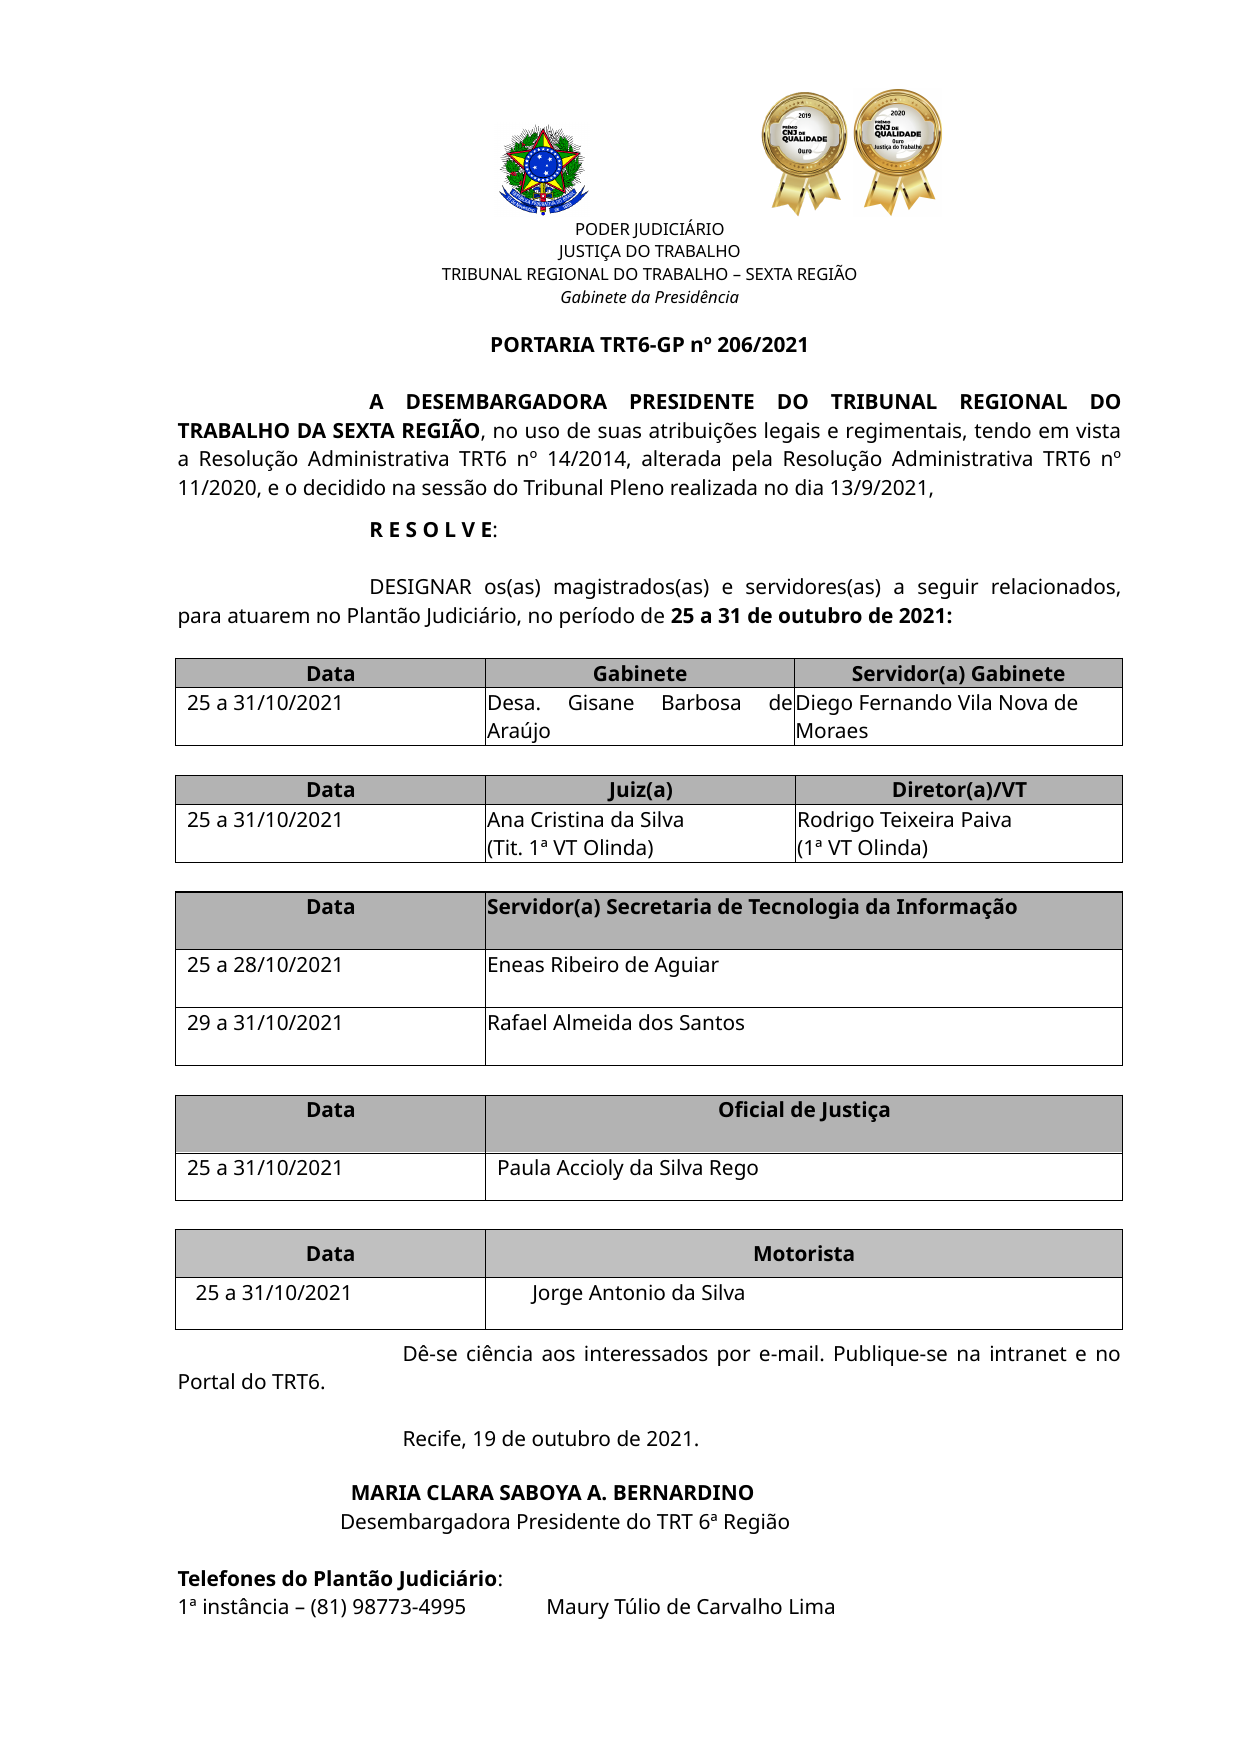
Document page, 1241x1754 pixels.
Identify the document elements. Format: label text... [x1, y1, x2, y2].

text PORTARIA TRT6-GP nº 206/2021 [177, 331, 1122, 359]
table_cell Diego Fernando Vila Nova de Moraes [795, 688, 1122, 745]
table_cell 29 a 31/10/2021 [176, 1008, 485, 1065]
table_header Juiz(a) [486, 776, 795, 804]
table_cell 25 a 31/10/2021 [176, 688, 485, 745]
table_cell 25 a 31/10/2021 [176, 1278, 485, 1329]
picture [853, 88, 943, 217]
table_cell Jorge Antonio da Silva [486, 1278, 1122, 1329]
table_header Servidor(a) Secretaria de Tecnologia da Informação [486, 893, 1122, 949]
text R E S O L V E: [233, 515, 1122, 544]
table_header Data [176, 776, 485, 804]
text Desembargadora Presidente do TRT 6ª Região [177, 1507, 1122, 1535]
table_cell Eneas Ribeiro de Aguiar [486, 950, 1122, 1007]
table_header Data [176, 1230, 485, 1277]
table_cell Rodrigo Teixeira Paiva (1ª VT Olinda) [796, 805, 1122, 862]
table_header Oficial de Justiça [486, 1096, 1122, 1152]
table_header Data [176, 659, 485, 687]
text Dê-se ciência aos interessados por e-mail. Publique-se na intranet e no Portal do TRT6. [177, 1339, 1122, 1396]
text DESIGNAR os(as) magistrados(as) e servidores(as) a seguir relacionados, para atuarem no Plantão Judiciário, no período de 25 a 31 de outubro de 2021: [177, 572, 1122, 629]
text Telefones do Plantão Judiciário: [177, 1564, 1122, 1592]
table_cell Ana Cristina da Silva (Tit. 1ª VT Olinda) [486, 805, 795, 862]
picture [494, 122, 590, 217]
table_cell 25 a 31/10/2021 [176, 805, 485, 862]
table_cell Rafael Almeida dos Santos [486, 1008, 1122, 1065]
table_cell Paula Accioly da Silva Rego [486, 1154, 1122, 1200]
table_cell 25 a 31/10/2021 [176, 1154, 485, 1200]
table_header Data [176, 1096, 485, 1152]
table_header Data [176, 893, 485, 949]
table_header Gabinete [486, 659, 794, 687]
text Recife, 19 de outubro de 2021. [177, 1424, 1122, 1453]
text MARIA CLARA SABOYA A. BERNARDINO [177, 1478, 1122, 1507]
table_cell 25 a 28/10/2021 [176, 950, 485, 1007]
table_cell Desa. Gisane Barbosa de Araújo [486, 688, 794, 745]
text 1ª instância – (81) 98773-4995 Maury Túlio de Carvalho Lima [177, 1592, 1122, 1621]
table_header Diretor(a)/VT [796, 776, 1122, 804]
picture [761, 91, 848, 217]
text A DESEMBARGADORA PRESIDENTE DO TRIBUNAL REGIONAL DO TRABALHO DA SEXTA REGIÃO, no uso de suas atribuições legais e regimentais, tendo em vista a Resolução Administrativa TRT6 nº 14/2014, alterada pela Resolução Administrativa TRT6 nº 11/2020, e o decidido na sessão do Tribunal Pleno realizada no dia 13/9/2021, [177, 387, 1122, 501]
table_header Motorista [486, 1230, 1122, 1277]
table_header Servidor(a) Gabinete [795, 659, 1122, 687]
